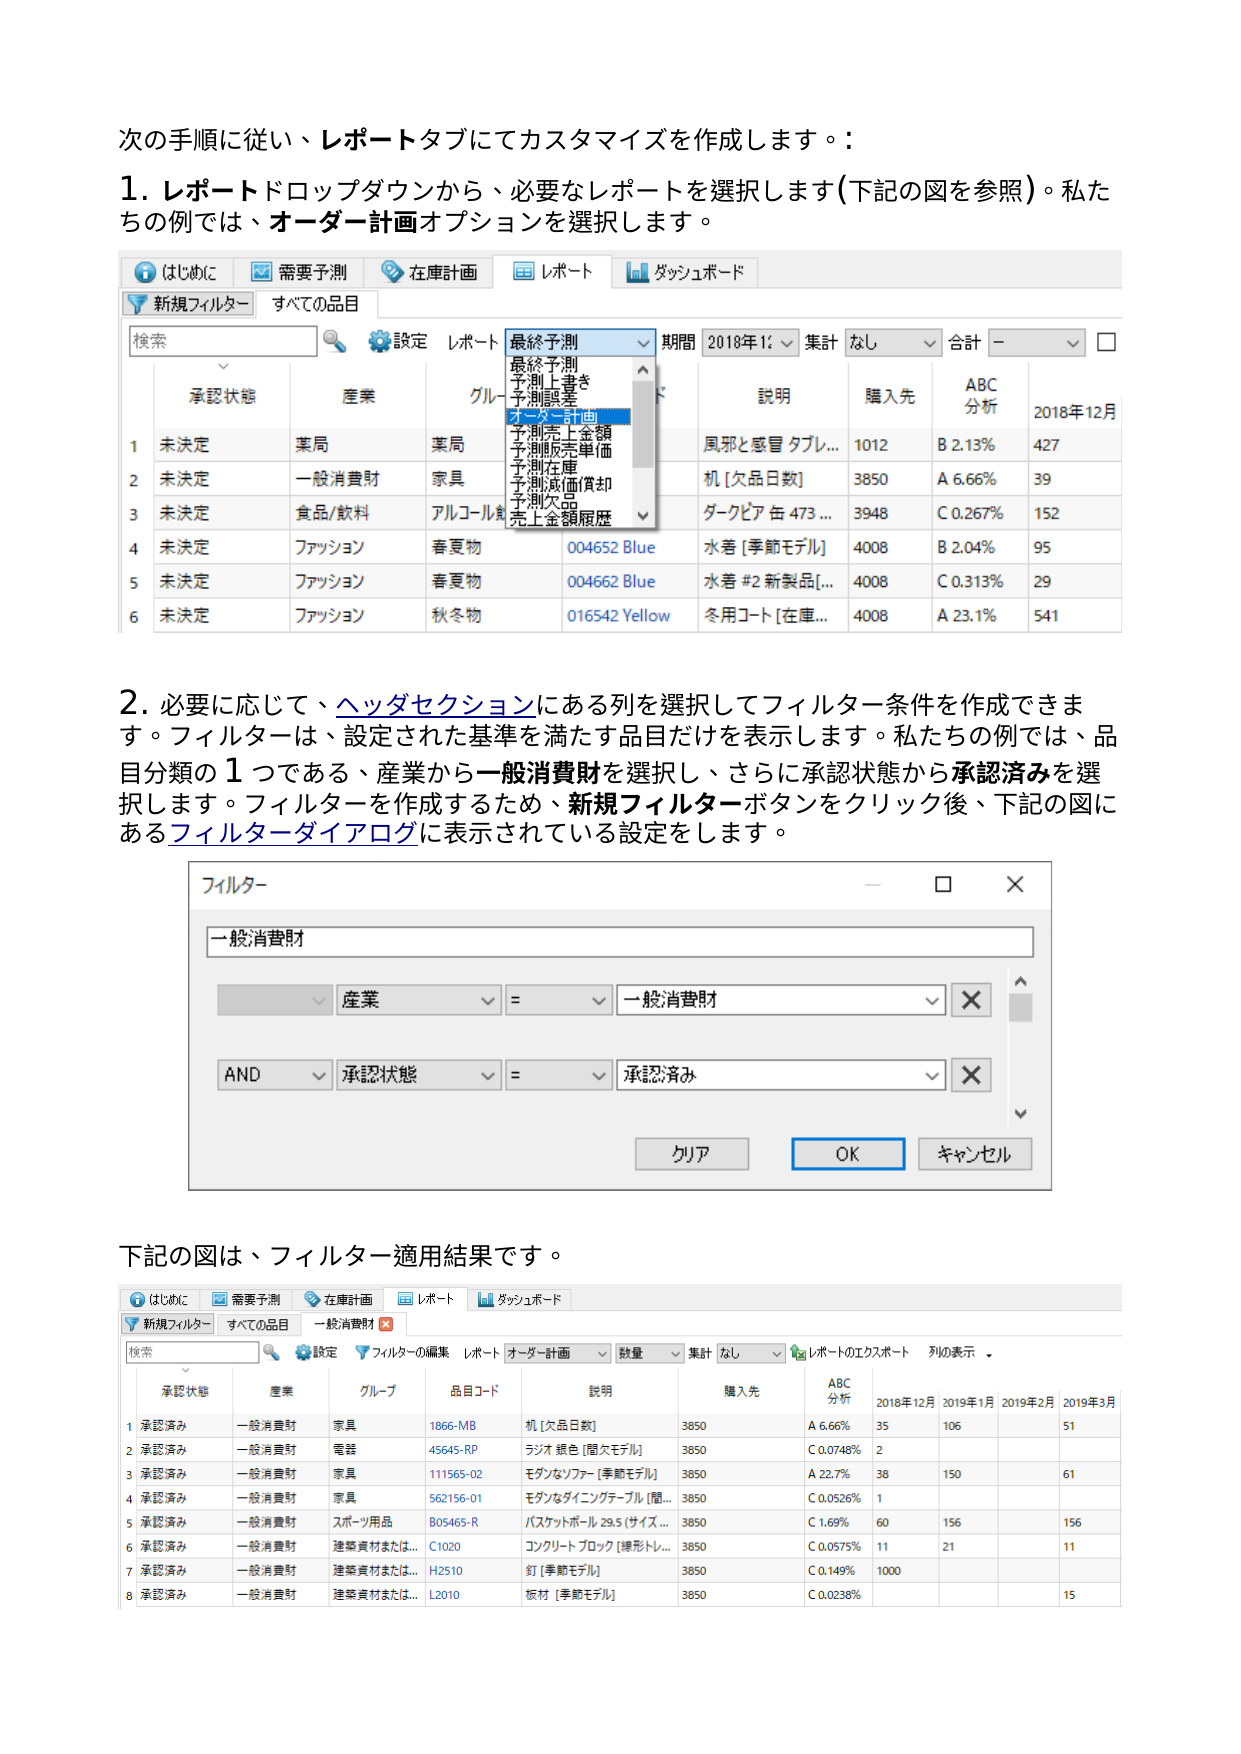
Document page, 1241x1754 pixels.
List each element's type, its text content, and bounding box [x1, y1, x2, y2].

picture [118, 1284, 1123, 1609]
text 1. レポートドロップダウンから、必要なレポートを選択します(下記の図を参照)。私たちの例では、オーダー計画オプションを選択します。 [118, 169, 1122, 237]
text 次の手順に従い、レポートタブにてカスタマイズを作成します。: [118, 118, 1122, 157]
picture [188, 861, 1053, 1191]
picture [118, 250, 1123, 633]
text 2. 必要に応じて、ヘッダセクションにある列を選択してフィルター条件を作成できます。フィルターは、設定された基準を満たす品目だけを表示します。私たちの例では、品目分類の1つである、産業から一般消費財を選択し、さらに承認状態から承認済みを選択します。フィルターを作成するため、新規フィルターボタンをクリック後、下記の図にあるフィルターダイアログに表示されている設定をします。 [118, 684, 1122, 849]
text 下記の図は、フィルター適用結果です。 [118, 1242, 1122, 1272]
